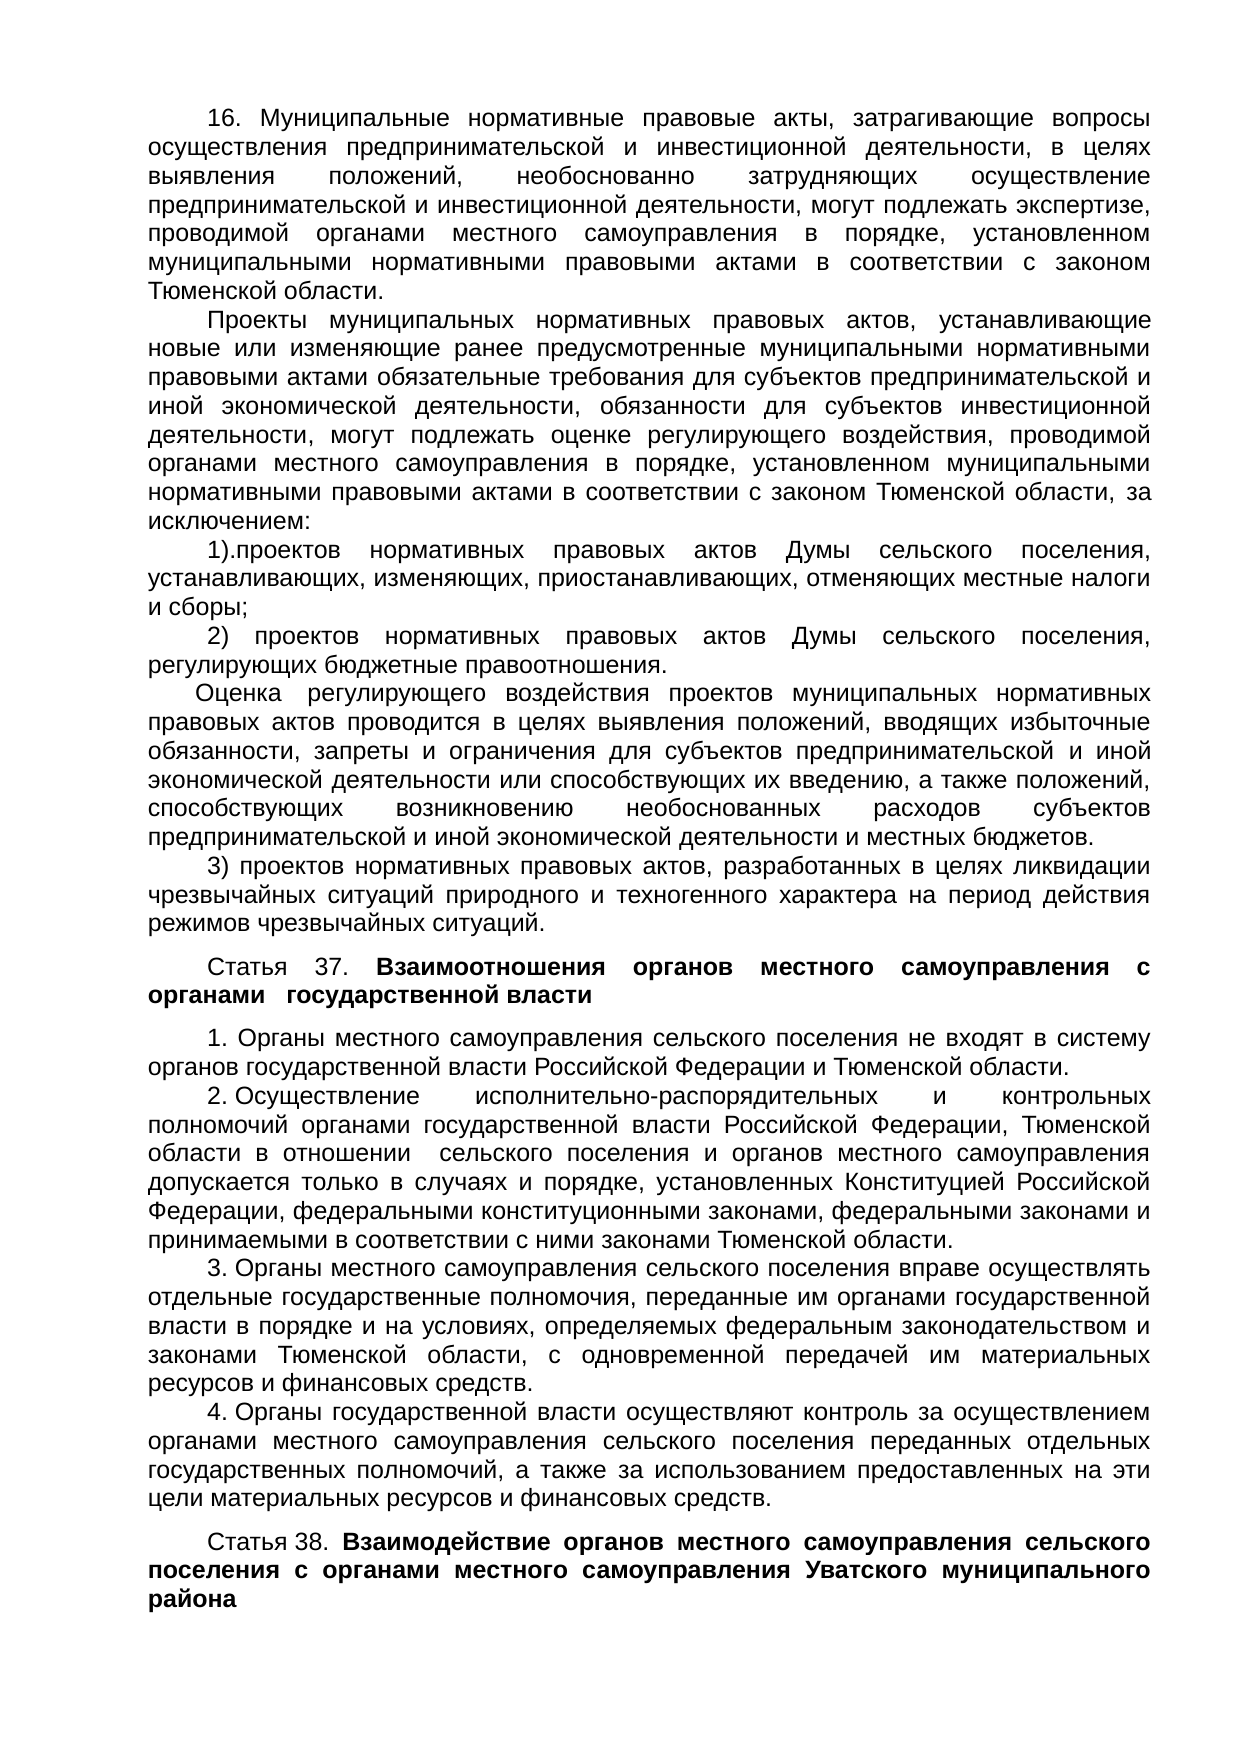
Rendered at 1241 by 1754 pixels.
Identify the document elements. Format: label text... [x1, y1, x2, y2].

text 16. Муниципальные нормативные правовые акты, затрагивающие вопросы осуществления предпринимательской и инвестиционной деятельности, в целях выявления положений, необоснованно затрудняющих осуществление предпринимательской и инвестиционной деятельности, могут подлежать экспертизе, проводимой органами местного самоуправления в порядке, установленном муниципальными нормативными правовыми актами в соответствии с законом Тюменской области. [148, 103, 1152, 305]
text 3) проектов нормативных правовых актов, разработанных в целях ликвидации чрезвычайных ситуаций природного и техногенного характера на период действия режимов чрезвычайных ситуаций. [148, 851, 1152, 937]
text 2) проектов нормативных правовых актов Думы сельского поселения, регулирующих бюджетные правоотношения. [148, 621, 1152, 678]
text 2. Осуществление исполнительно-распорядительных и контрольных полномочий органами государственной власти Российской Федерации, Тюменской области в отношении сельского поселения и органов местного самоуправления допускается только в случаях и порядке, установленных Конституцией Российской Федерации, федеральными конституционными законами, федеральными законами и принимаемыми в соответствии с ними законами Тюменской области. [148, 1081, 1152, 1253]
text 4. Органы государственной власти осуществляют контроль за осуществлением органами местного самоуправления сельского поселения переданных отдельных государственных полномочий, а также за использованием предоставленных на эти цели материальных ресурсов и финансовых средств. [148, 1397, 1152, 1512]
text Статья 37. Взаимоотношения органов местного самоуправления с органами государственной власти [148, 952, 1152, 1009]
text Статья 38. Взаимодействие органов местного самоуправления сельского поселения с органами местного самоуправления Уватского муниципального района [148, 1527, 1152, 1613]
text Проекты муниципальных нормативных правовых актов, устанавливающие новые или изменяющие ранее предусмотренные муниципальными нормативными правовыми актами обязательные требования для субъектов предпринимательской и иной экономической деятельности, обязанности для субъектов инвестиционной деятельности, могут подлежать оценке регулирующего воздействия, проводимой органами местного самоуправления в порядке, установленном муниципальными нормативными правовыми актами в соответствии с законом Тюменской области, за исключением: [148, 305, 1152, 535]
text Оценка регулирующего воздействия проектов муниципальных нормативных правовых актов проводится в целях выявления положений, вводящих избыточные обязанности, запреты и ограничения для субъектов предпринимательской и иной экономической деятельности или способствующих их введению, а также положений, способствующих возникновению необоснованных расходов субъектов предпринимательской и иной экономической деятельности и местных бюджетов. [148, 678, 1152, 851]
text 3. Органы местного самоуправления сельского поселения вправе осуществлять отдельные государственные полномочия, переданные им органами государственной власти в порядке и на условиях, определяемых федеральным законодательством и законами Тюменской области, с одновременной передачей им материальных ресурсов и финансовых средств. [148, 1253, 1152, 1397]
text 1).проектов нормативных правовых актов Думы сельского поселения, устанавливающих, изменяющих, приостанавливающих, отменяющих местные налоги и сборы; [148, 535, 1152, 621]
text 1. Органы местного самоуправления сельского поселения не входят в систему органов государственной власти Российской Федерации и Тюменской области. [148, 1023, 1152, 1081]
